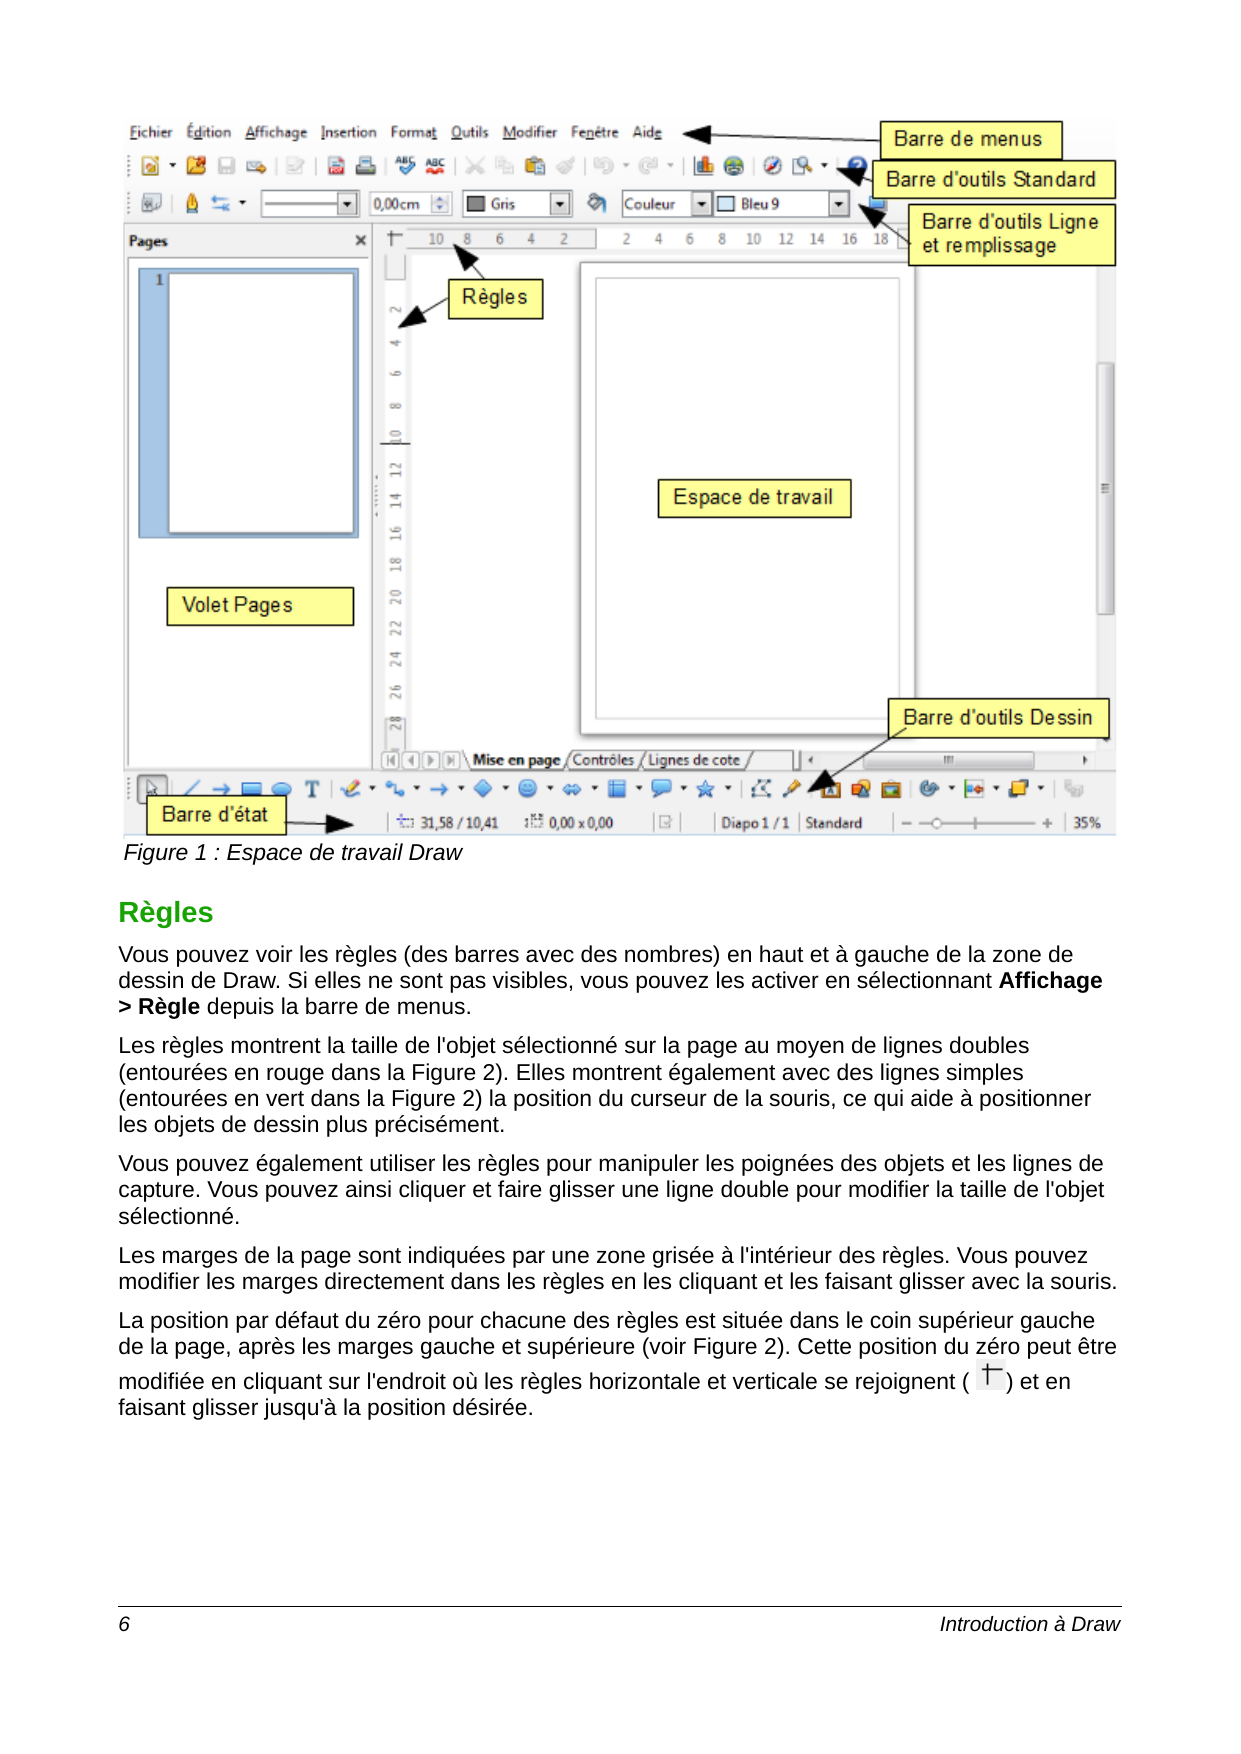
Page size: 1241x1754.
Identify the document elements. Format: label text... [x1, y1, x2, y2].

text Vous pouvez voir les règles (des barres avec des nombres) en haut et à gauche de la zone de dessin de Draw. Si elles ne sont pas visibles, vous pouvez les activer en sélectionnant Affichage > Règle depuis la barre de menus. [118, 941, 1122, 1020]
text Vous pouvez également utiliser les règles pour manipuler les poignées des objets et les lignes de capture. Vous pouvez ainsi cliquer et faire glisser une ligne double pour modifier la taille de l'objet sélectionné. [118, 1150, 1122, 1229]
text Figure 1 : Espace de travail Draw [123, 839, 1117, 865]
text La position par défaut du zéro pour chacune des règles est située dans le coin supérieur gauche de la page, après les marges gauche et supérieure (voir Figure 2). Cette position du zéro peut être modifiée en cliquant sur l'endroit où les règles horizontale et verticale se rejoignent ( ) et en faisant glisser jusqu'à la position désirée. [118, 1307, 1122, 1421]
text Les marges de la page sont indiquées par une zone grisée à l'intérieur des règles. Vous pouvez modifier les marges directement dans les règles en les cliquant et les faisant glisser avec la souris. [118, 1242, 1122, 1294]
subtitle Règles [118, 895, 1122, 928]
picture [123, 118, 1118, 839]
text Les règles montrent la taille de l'objet sélectionné sur la page au moyen de lignes doubles (entourées en rouge dans la Figure 2). Elles montrent également avec des lignes simples (entourées en vert dans la Figure 2) la position du curseur de la souris, ce qui aide à positionner les objets de dessin plus précisément. [118, 1032, 1122, 1138]
picture [976, 1359, 1006, 1390]
